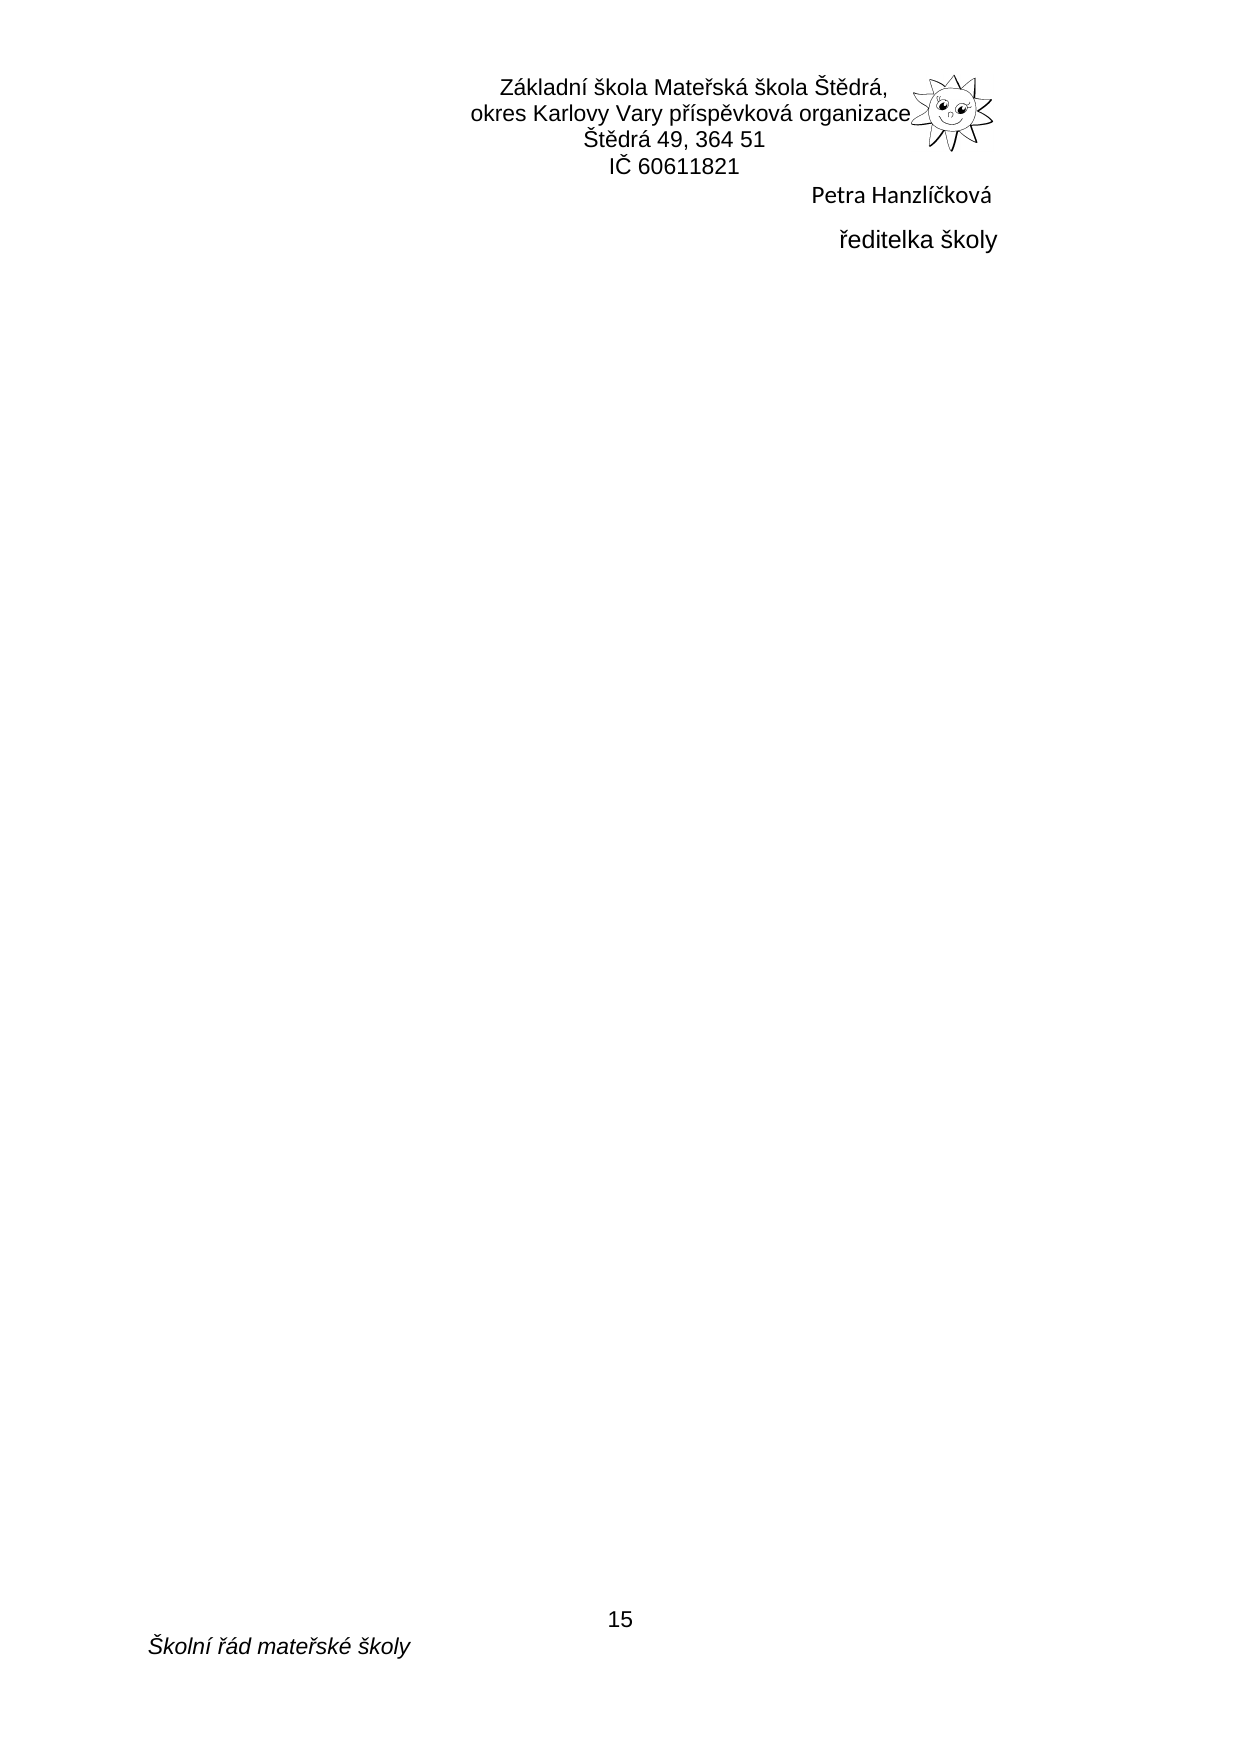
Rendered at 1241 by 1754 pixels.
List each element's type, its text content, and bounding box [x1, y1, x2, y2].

text ředitelka školy [148, 225, 1093, 254]
text Petra Hanzlíčková [148, 179, 1093, 210]
